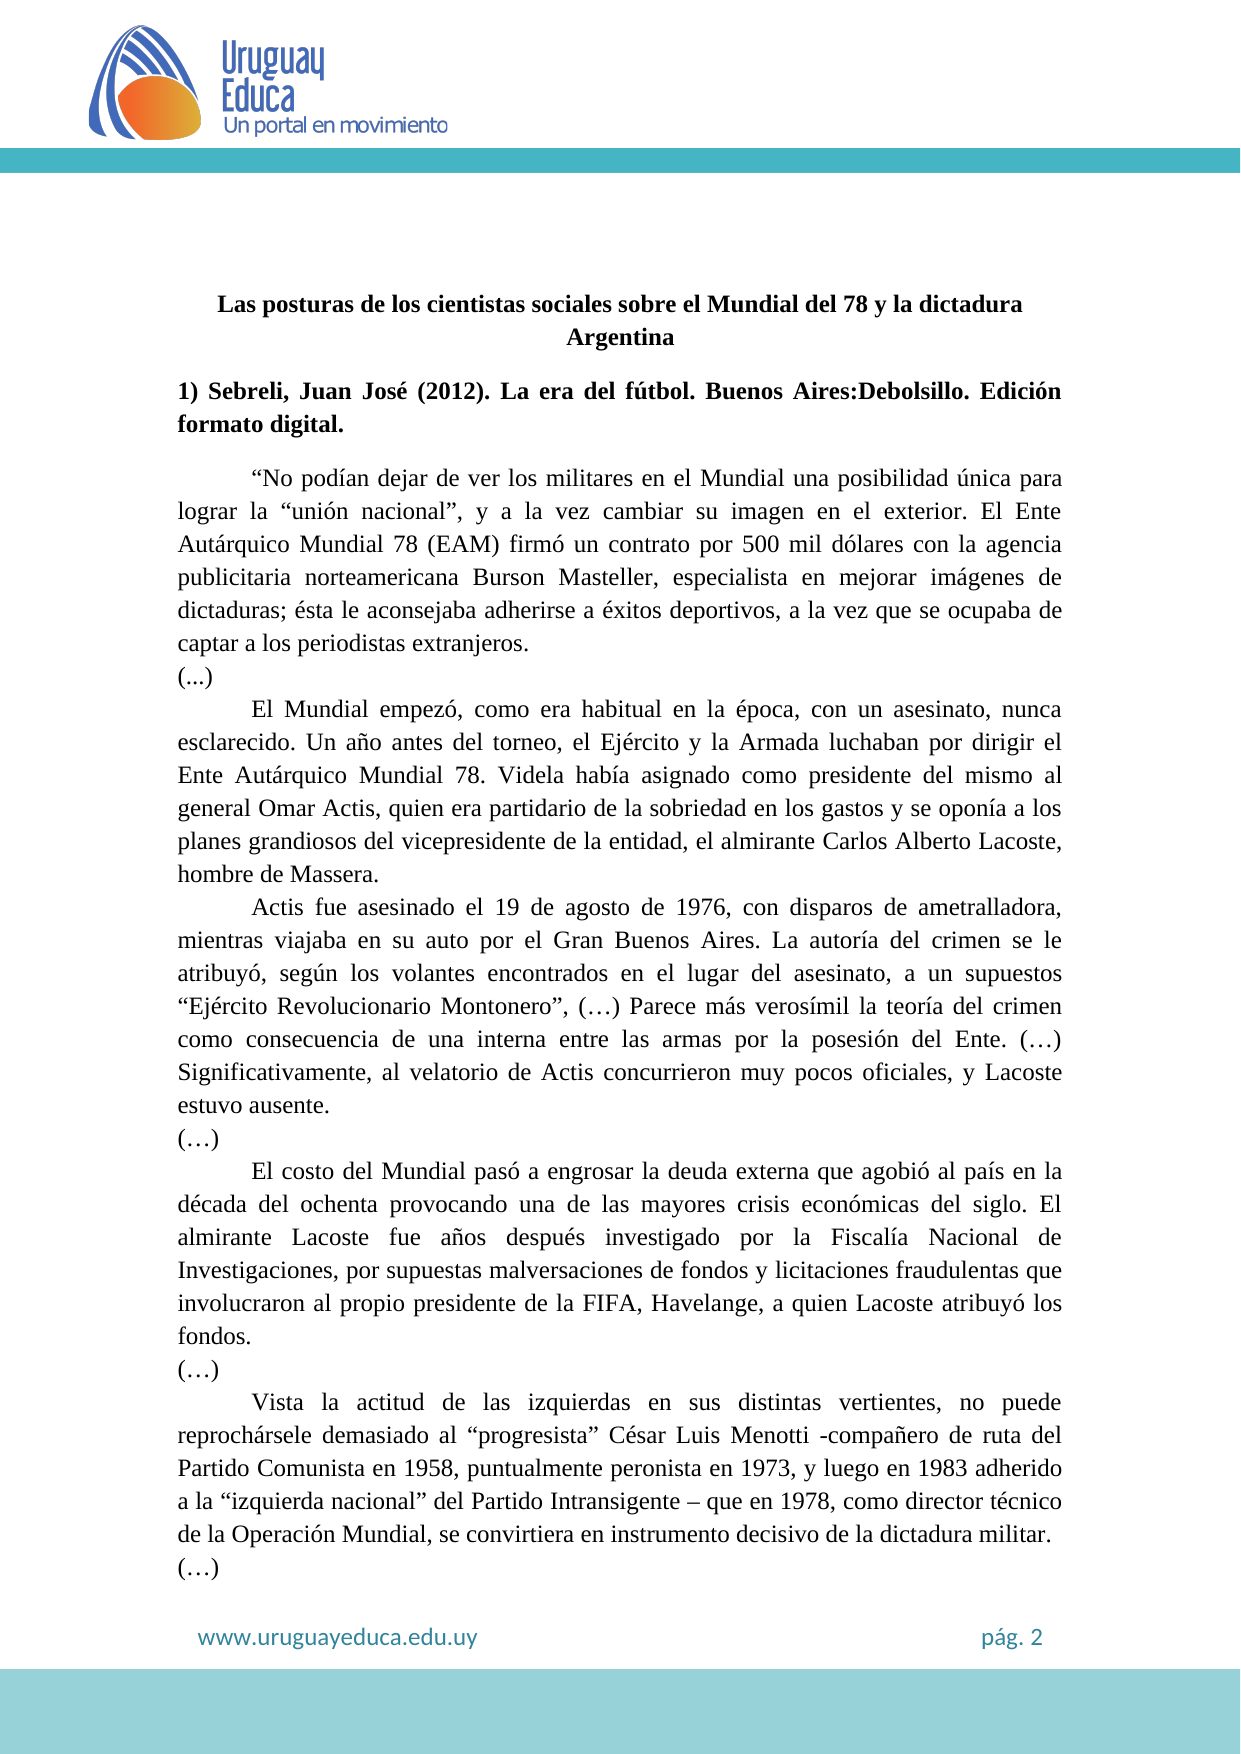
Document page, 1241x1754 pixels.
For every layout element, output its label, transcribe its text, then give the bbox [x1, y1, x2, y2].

picture [0, 148, 1241, 173]
text Vista la actitud de las izquierdas en sus distintas vertientes, no puede reprochársele demasiado al “progresista” César Luis Menotti -compañero de ruta del Partido Comunista en 1958, puntualmente peronista en 1973, y luego en 1983 adherido a la “izquierda nacional” del Partido Intransigente – que en 1978, como director técnico de la Operación Mundial, se convirtiera en instrumento decisivo de la dictadura militar. [177, 1387, 1063, 1548]
text 1) Sebreli, Juan José (2012). La era del fútbol. Buenos Aires:Debolsillo. Edición formato digital. [177, 376, 1063, 438]
text (…) [177, 1354, 1063, 1383]
text Las posturas de los cientistas sociales sobre el Mundial del 78 y la dictadura Argentina [177, 289, 1063, 351]
picture [88, 25, 448, 140]
text (...) [177, 661, 1063, 689]
picture [0, 1669, 1241, 1754]
text El Mundial empezó, como era habitual en la época, con un asesinato, nunca esclarecido. Un año antes del torneo, el Ejército y la Armada luchaban por dirigir el Ente Autárquico Mundial 78. Videla había asignado como presidente del mismo al general Omar Actis, quien era partidario de la sobriedad en los gastos y se oponía a los planes grandiosos del vicepresidente de la entidad, el almirante Carlos Alberto Lacoste, hombre de Massera. [177, 694, 1063, 888]
text (…) [177, 1552, 1063, 1581]
text (…) [177, 1123, 1063, 1152]
text El costo del Mundial pasó a engrosar la deuda externa que agobió al país en la década del ochenta provocando una de las mayores crisis económicas del siglo. El almirante Lacoste fue años después investigado por la Fiscalía Nacional de Investigaciones, por supuestas malversaciones de fondos y licitaciones fraudulentas que involucraron al propio presidente de la FIFA, Havelange, a quien Lacoste atribuyó los fondos. [177, 1156, 1063, 1350]
text Actis fue asesinado el 19 de agosto de 1976, con disparos de ametralladora, mientras viajaba en su auto por el Gran Buenos Aires. La autoría del crimen se le atribuyó, según los volantes encontrados en el lugar del asesinato, a un supuestos “Ejército Revolucionario Montonero”, (…) Parece más verosímil la teoría del crimen como consecuencia de una interna entre las armas por la posesión del Ente. (…) Significativamente, al velatorio de Actis concurrieron muy pocos oficiales, y Lacoste estuvo ausente. [177, 892, 1063, 1119]
text “No podían dejar de ver los militares en el Mundial una posibilidad única para lograr la “unión nacional”, y a la vez cambiar su imagen en el exterior. El Ente Autárquico Mundial 78 (EAM) firmó un contrato por 500 mil dólares con la agencia publicitaria norteamericana Burson Masteller, especialista en mejorar imágenes de dictaduras; ésta le aconsejaba adherirse a éxitos deportivos, a la vez que se ocupaba de captar a los periodistas extranjeros. [177, 463, 1063, 657]
